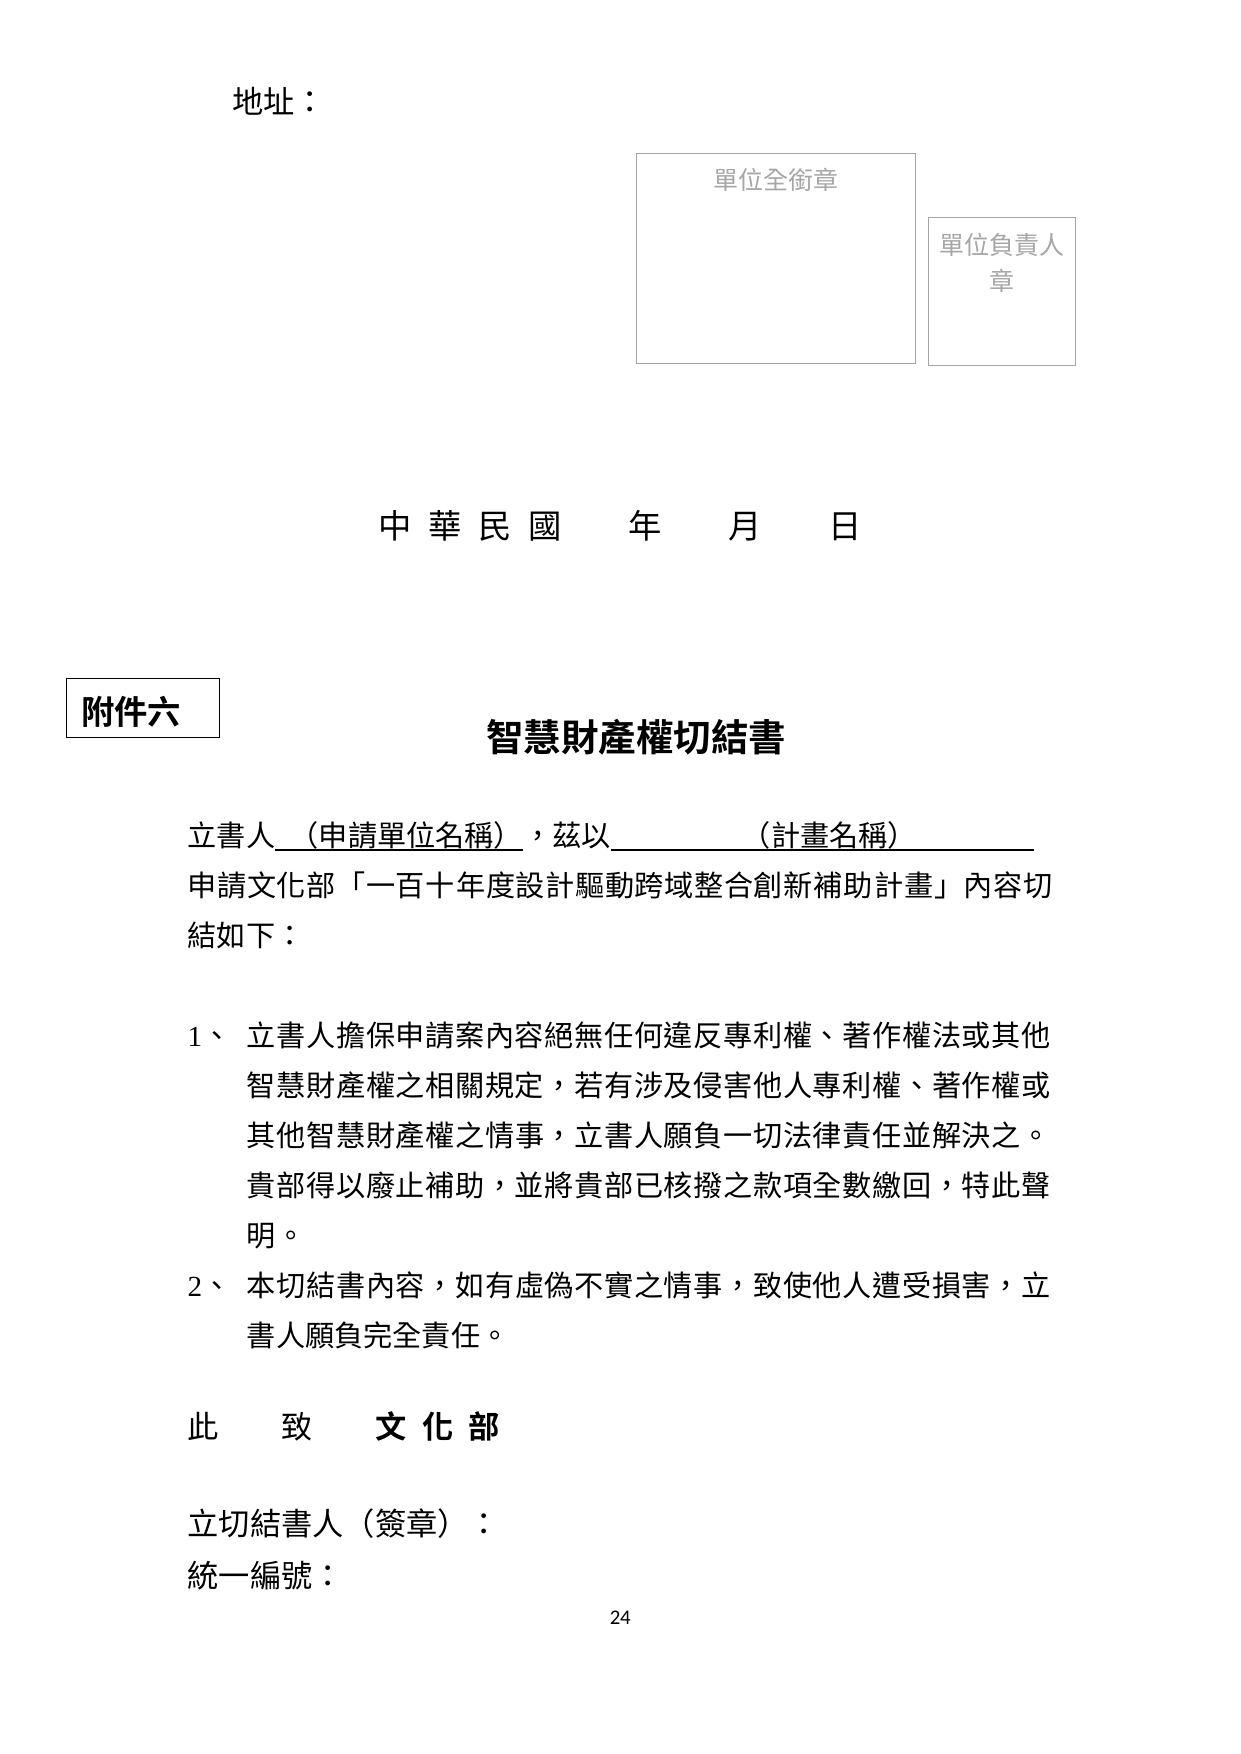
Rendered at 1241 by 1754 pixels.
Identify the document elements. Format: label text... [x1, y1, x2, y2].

text 中 華 民 國 年 月 日 [187, 499, 1053, 548]
text 地址： [187, 75, 1053, 123]
list 立書人擔保申請案內容絕無任何違反專利權、著作權法或其他智慧財產權之相關規定，若有涉及侵害他人專利權、著作權或其他智慧財產權之情事，立書人願負一切法律責任並解決之。貴部得以廢止補助，並將貴部已核撥之款項全數繳回，特此聲明。 [187, 1006, 1053, 1256]
text 智慧財產權切結書 [187, 714, 1053, 760]
text 立切結書人（簽章）： [187, 1494, 1053, 1546]
text 統一編號： [187, 1546, 1053, 1598]
text [637, 154, 915, 363]
text 申請文化部「一百十年度設計驅動跨域整合創新補助計畫」內容切結如下： [187, 856, 1053, 956]
text 此 致 文 化 部 [187, 1402, 1053, 1448]
list 本切結書內容，如有虛偽不實之情事，致使他人遭受損害，立書人願負完全責任。 [187, 1256, 1053, 1356]
text 單位全銜章 [651, 161, 900, 197]
text 單位負責人章 [929, 225, 1075, 298]
text 附件六 [81, 686, 204, 730]
text 立書人 （申請單位名稱），茲以 （計畫名稱） [187, 806, 1053, 856]
